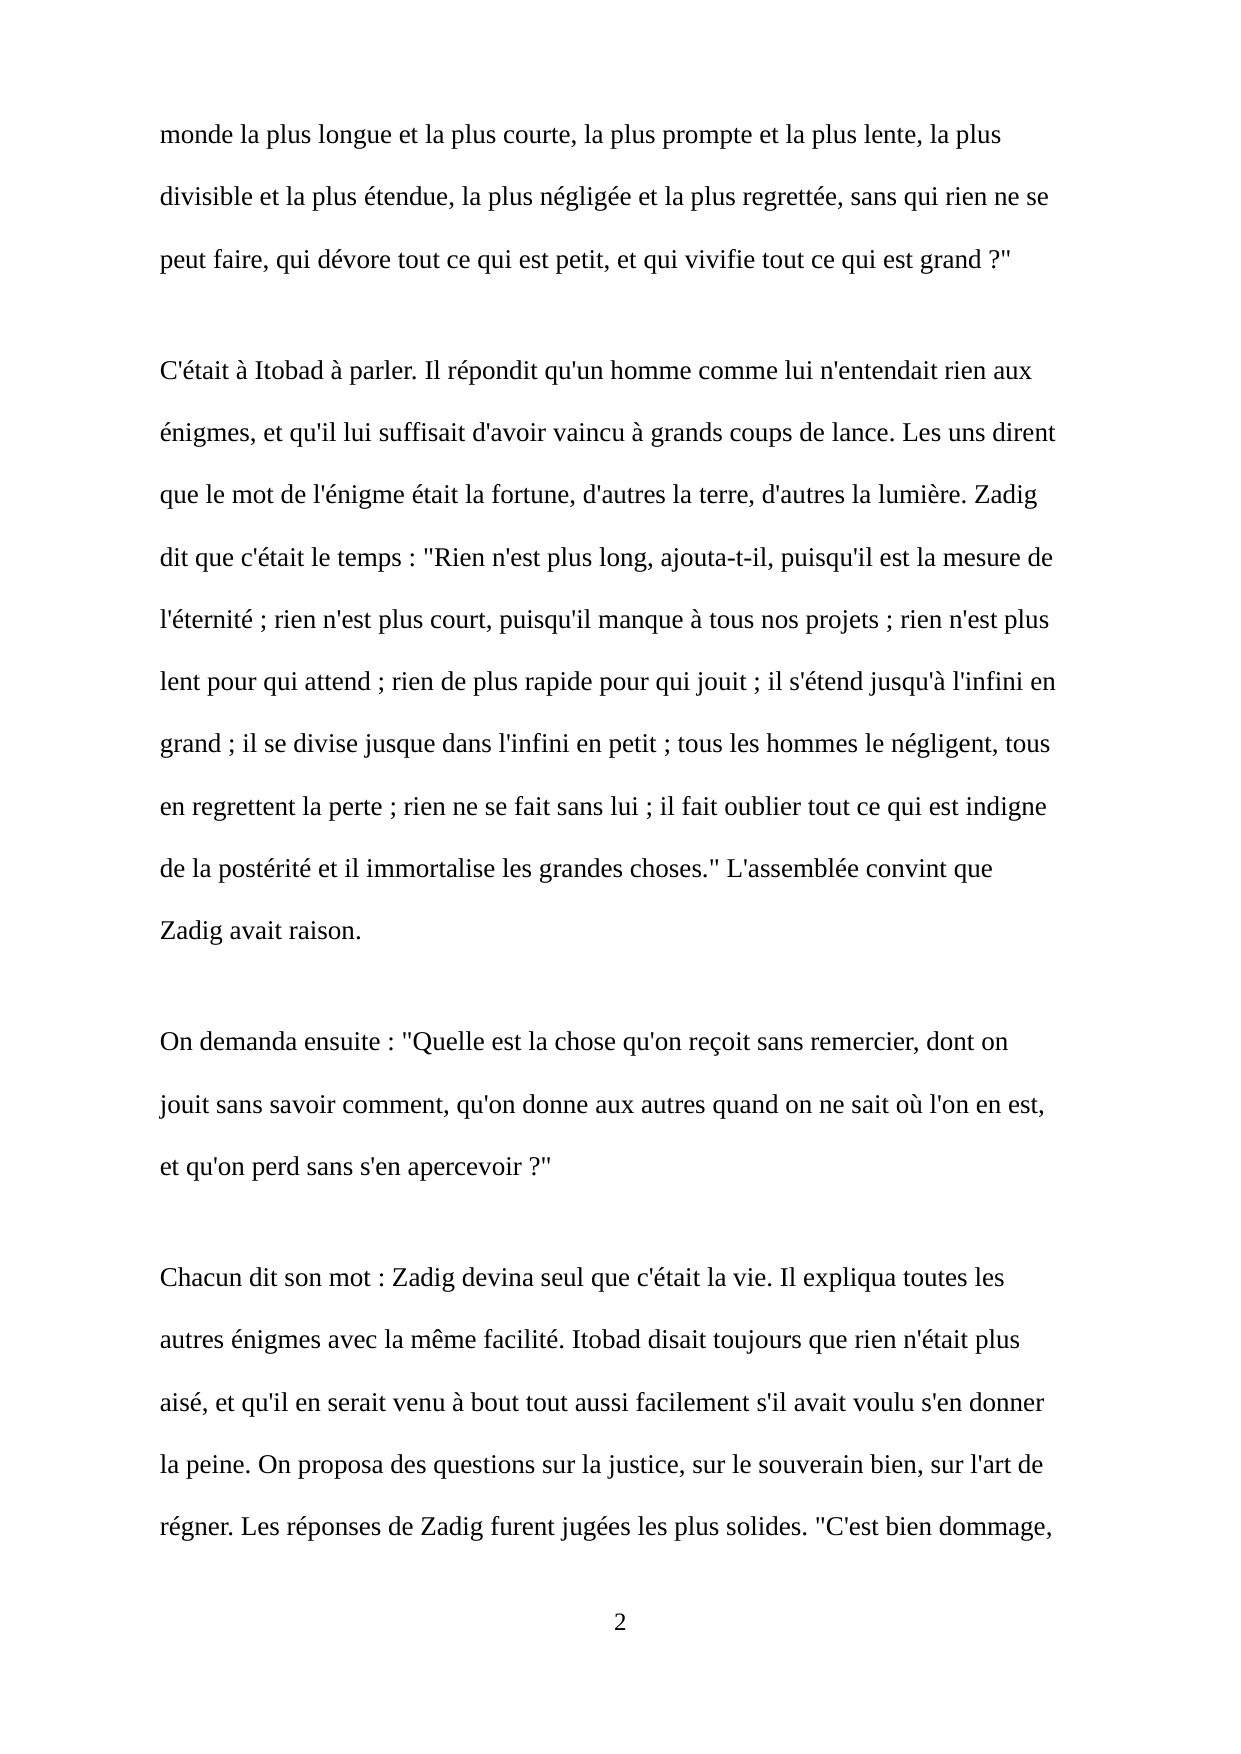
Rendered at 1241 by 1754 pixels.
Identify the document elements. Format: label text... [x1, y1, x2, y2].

text On demanda ensuite : "Quelle est la chose qu'on reçoit sans remercier, dont on jouit sans savoir comment, qu'on donne aux autres quand on ne sait où l'on en est, et qu'on perd sans s'en apercevoir ?" [159, 1025, 1057, 1181]
text monde la plus longue et la plus courte, la plus prompte et la plus lente, la plus divisible et la plus étendue, la plus négligée et la plus regrettée, sans qui rien ne se peut faire, qui dévore tout ce qui est petit, et qui vivifie tout ce qui est grand ?" [159, 118, 1057, 274]
text Chacun dit son mot : Zadig devina seul que c'était la vie. Il expliqua toutes les autres énigmes avec la même facilité. Itobad disait toujours que rien n'était plus aisé, et qu'il en serait venu à bout tout aussi facilement s'il avait voulu s'en donner la peine. On proposa des questions sur la justice, sur le souverain bien, sur l'art de régner. Les réponses de Zadig furent jugées les plus solides. "C'est bien dommage, [159, 1261, 1057, 1541]
text C'était à Itobad à parler. Il répondit qu'un homme comme lui n'entendait rien aux énigmes, et qu'il lui suffisait d'avoir vaincu à grands coups de lance. Les uns dirent que le mot de l'énigme était la fortune, d'autres la terre, d'autres la lumière. Zadig dit que c'était le temps : "Rien n'est plus long, ajouta-t-il, puisqu'il est la mesure de l'éternité ; rien n'est plus court, puisqu'il manque à tous nos projets ; rien n'est plus lent pour qui attend ; rien de plus rapide pour qui jouit ; il s'étend jusqu'à l'infini en grand ; il se divise jusque dans l'infini en petit ; tous les hommes le négligent, tous en regrettent la perte ; rien ne se fait sans lui ; il fait oublier tout ce qui est indigne de la postérité et il immortalise les grandes choses." L'assemblée convint que Zadig avait raison. [159, 354, 1057, 946]
